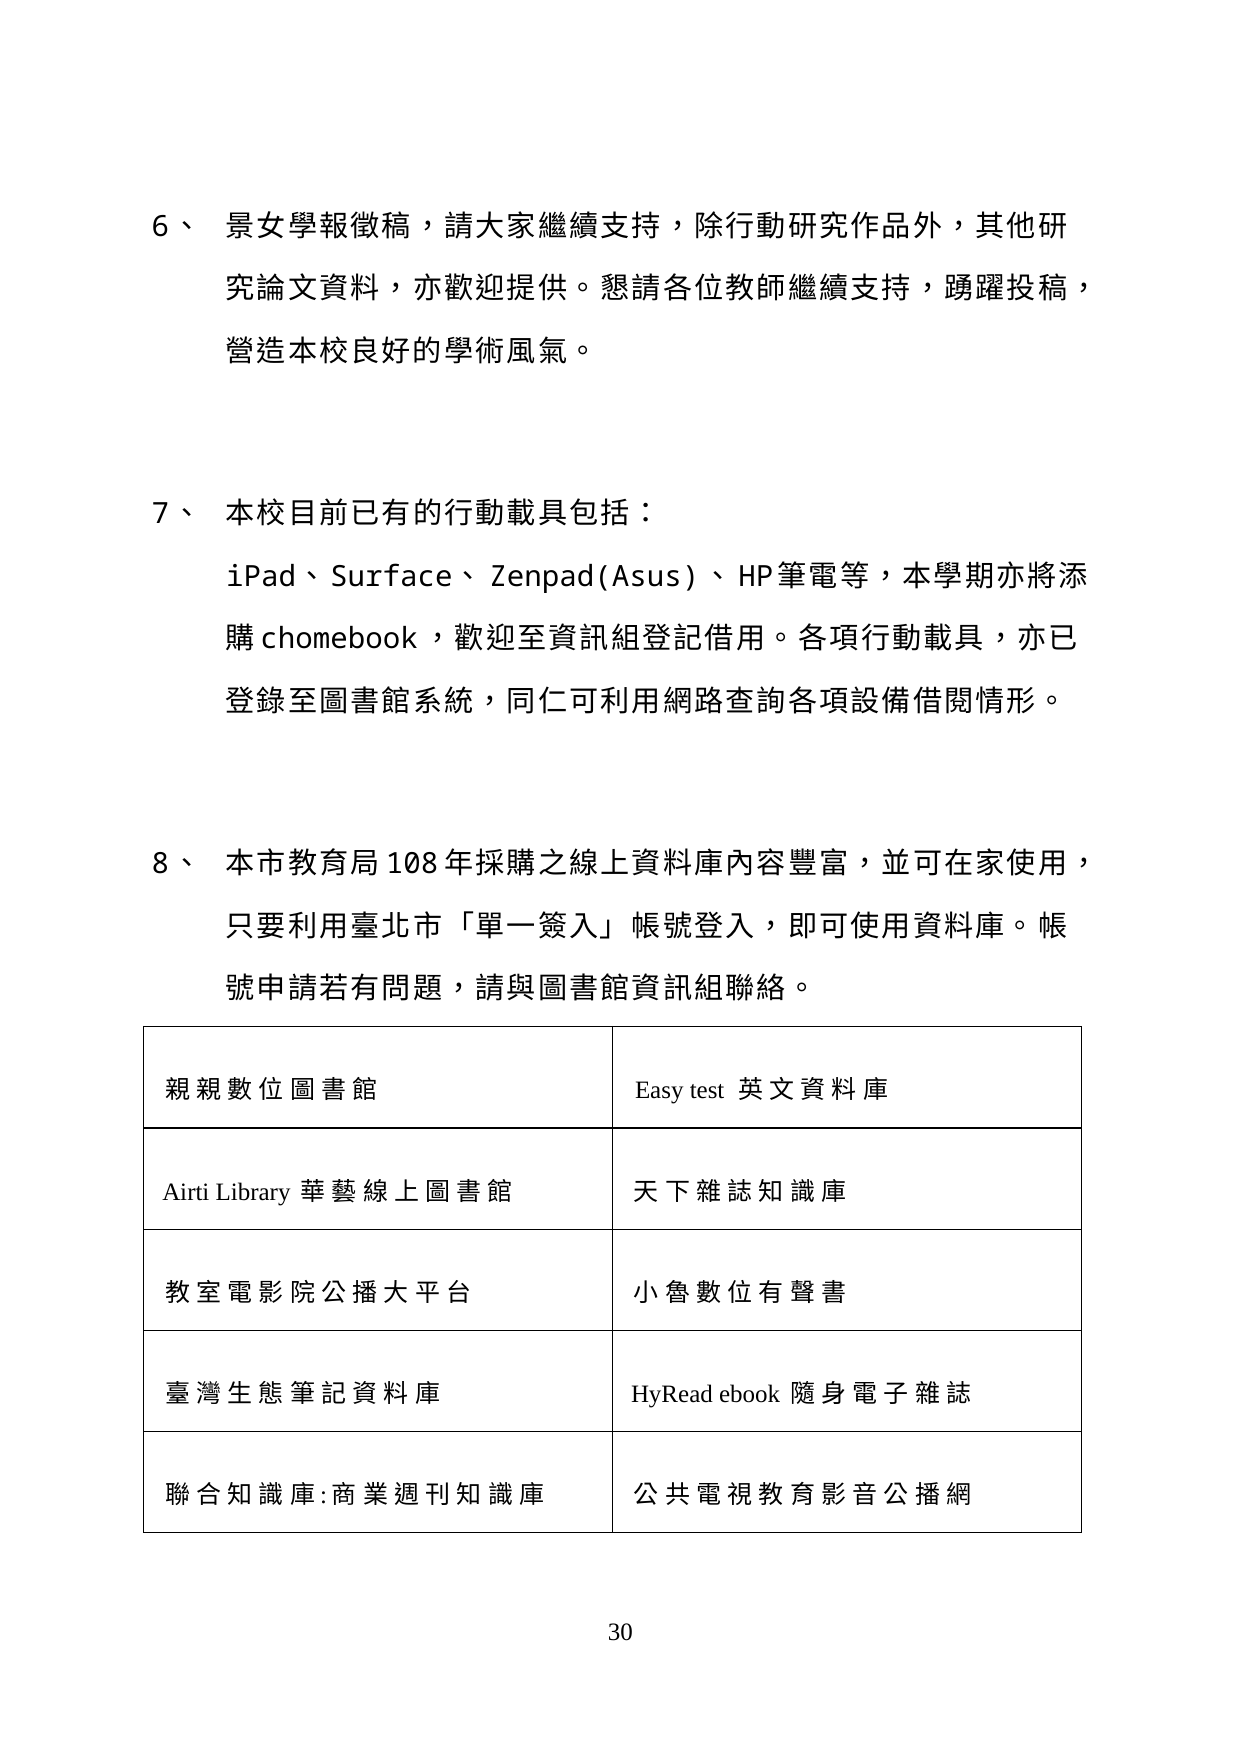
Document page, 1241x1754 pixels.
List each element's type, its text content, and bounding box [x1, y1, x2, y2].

table_cell HyRead ebook 隨身電子雜誌 [613, 1331, 1081, 1431]
table_header Airti Library 華藝線上圖書館 [144, 1129, 612, 1229]
table_header 天下雜誌知識庫 [613, 1129, 1081, 1229]
table_cell 聯合知識庫:商業週刊知識庫 [144, 1432, 612, 1532]
list 本市教育局108年採購之線上資料庫內容豐富，並可在家使用，只要利用臺北市「單一簽入」帳號登入，即可使用資料庫。帳號申請若有問題，請與圖書館資訊組聯絡。 [151, 819, 1089, 1007]
list 本校目前已有的行動載具包括：iPad、Surface、Zenpad(Asus)、HP筆電等，本學期亦將添購chomebook，歡迎至資訊組登記借用。各項行動載具，亦已登錄至圖書館系統，同仁可利用網路查詢各項設備借閱情形。 [151, 469, 1089, 782]
list 景女學報徵稿，請大家繼續支持，除行動研究作品外，其他研究論文資料，亦歡迎提供。懇請各位教師繼續支持，踴躍投稿，營造本校良好的學術風氣。 [151, 182, 1089, 432]
table_header 親親數位圖書館 [144, 1027, 612, 1127]
table_cell 小魯數位有聲書 [613, 1230, 1081, 1330]
table_header Easy test 英文資料庫 [613, 1027, 1081, 1127]
table_cell 臺灣生態筆記資料庫 [144, 1331, 612, 1431]
table_cell 公共電視教育影音公播網 [613, 1432, 1081, 1532]
table_cell 教室電影院公播大平台 [144, 1230, 612, 1330]
